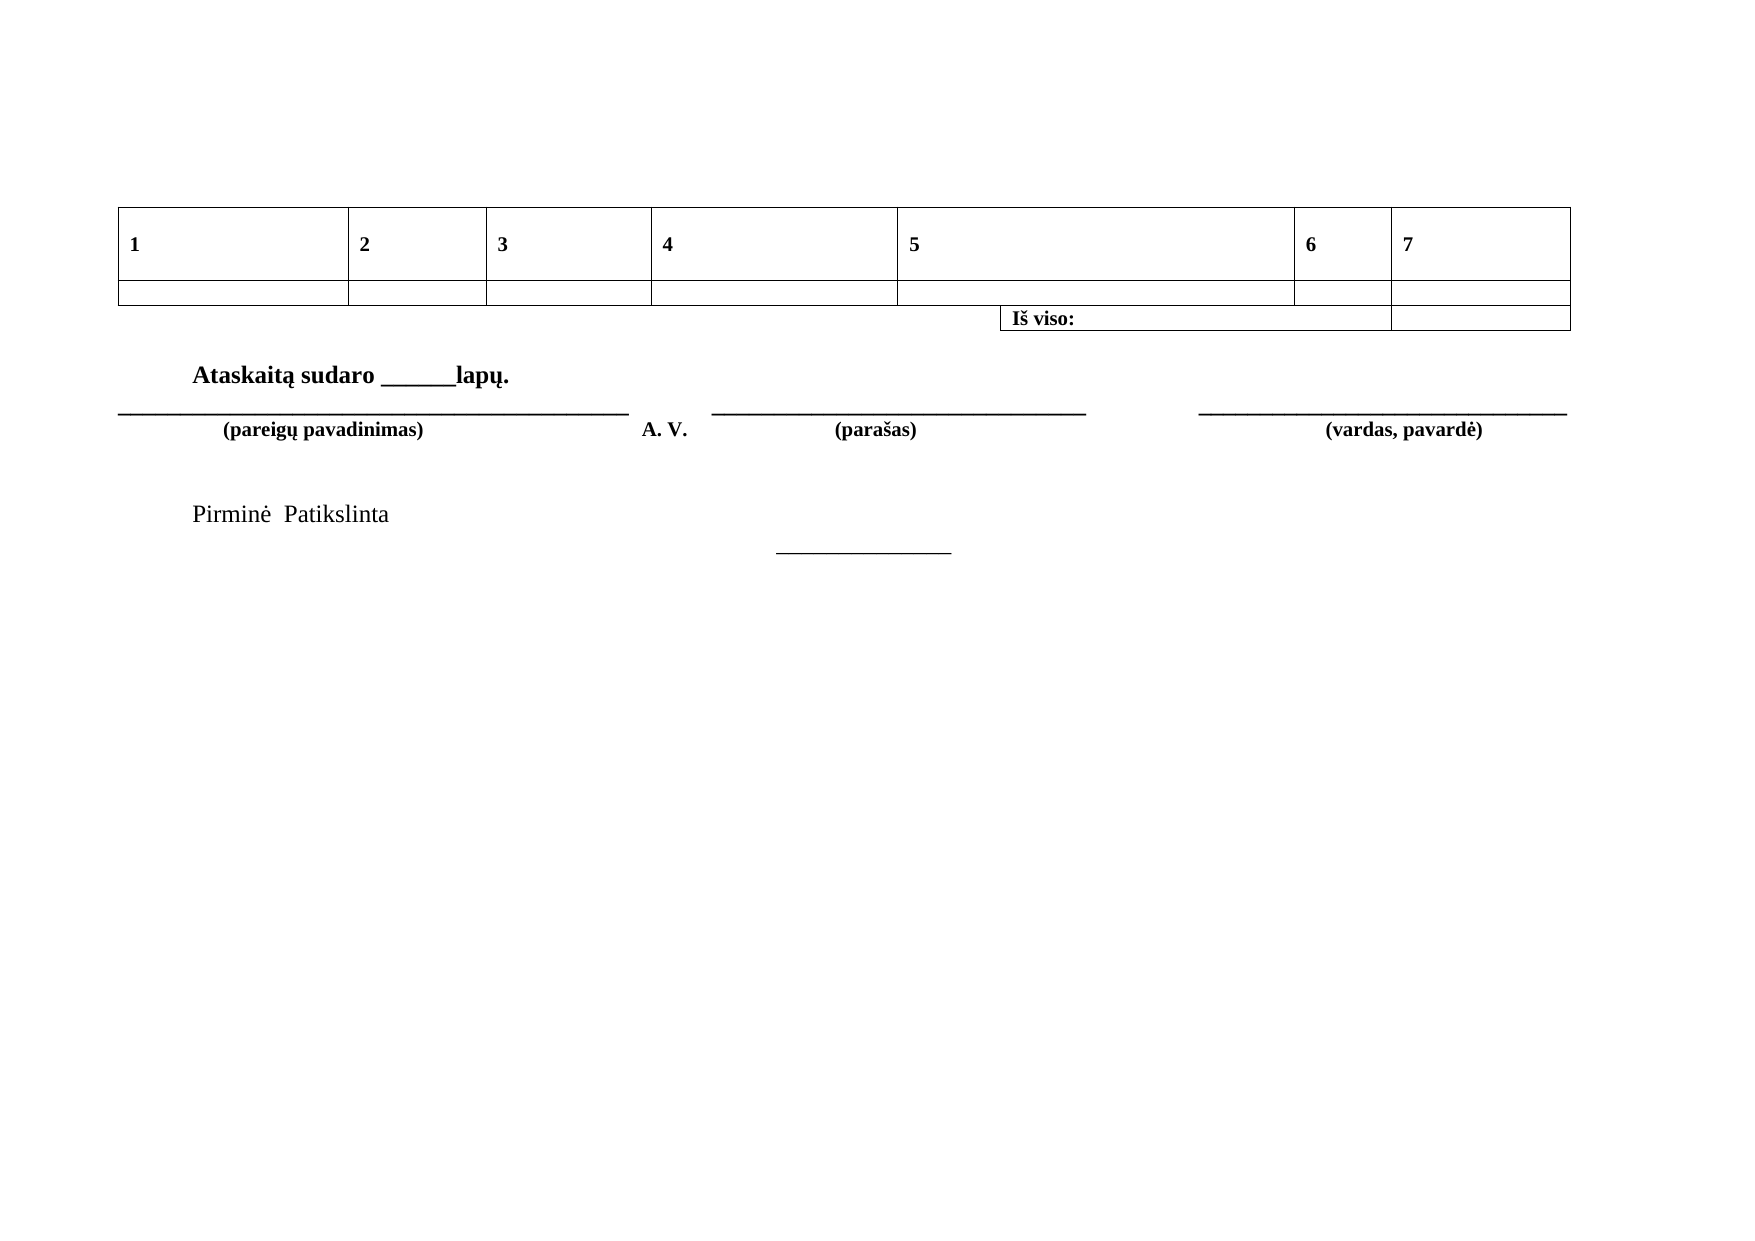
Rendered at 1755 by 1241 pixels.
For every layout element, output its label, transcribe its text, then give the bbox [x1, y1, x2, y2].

table_cell [1392, 306, 1570, 330]
table_cell 5 [898, 208, 1294, 280]
table_cell [1571, 305, 1595, 330]
table_cell [652, 281, 897, 305]
text Ataskaitą sudaro ______lapų. [118, 360, 1609, 389]
table_cell [349, 281, 486, 305]
text ______________ [118, 528, 1609, 556]
table_cell Iš viso: [1001, 306, 1391, 330]
table_cell 1 [119, 208, 348, 280]
table_cell [487, 281, 651, 305]
table_cell [119, 281, 348, 305]
table_cell [118, 306, 1000, 330]
table_cell [1571, 207, 1595, 280]
table_cell 4 [652, 208, 897, 280]
table_cell 3 [487, 208, 651, 280]
table_cell [898, 281, 1294, 305]
table_cell 2 [349, 208, 486, 280]
text (pareigų pavadinimas) A. V. (parašas) (vardas, pavardė) [118, 417, 1609, 441]
table_cell [1571, 280, 1595, 305]
table_cell 7 [1392, 208, 1570, 280]
table_cell 6 [1295, 208, 1391, 280]
table_cell [1392, 281, 1570, 305]
text Pirminė Patikslinta [118, 499, 396, 528]
table_cell [1295, 281, 1391, 305]
